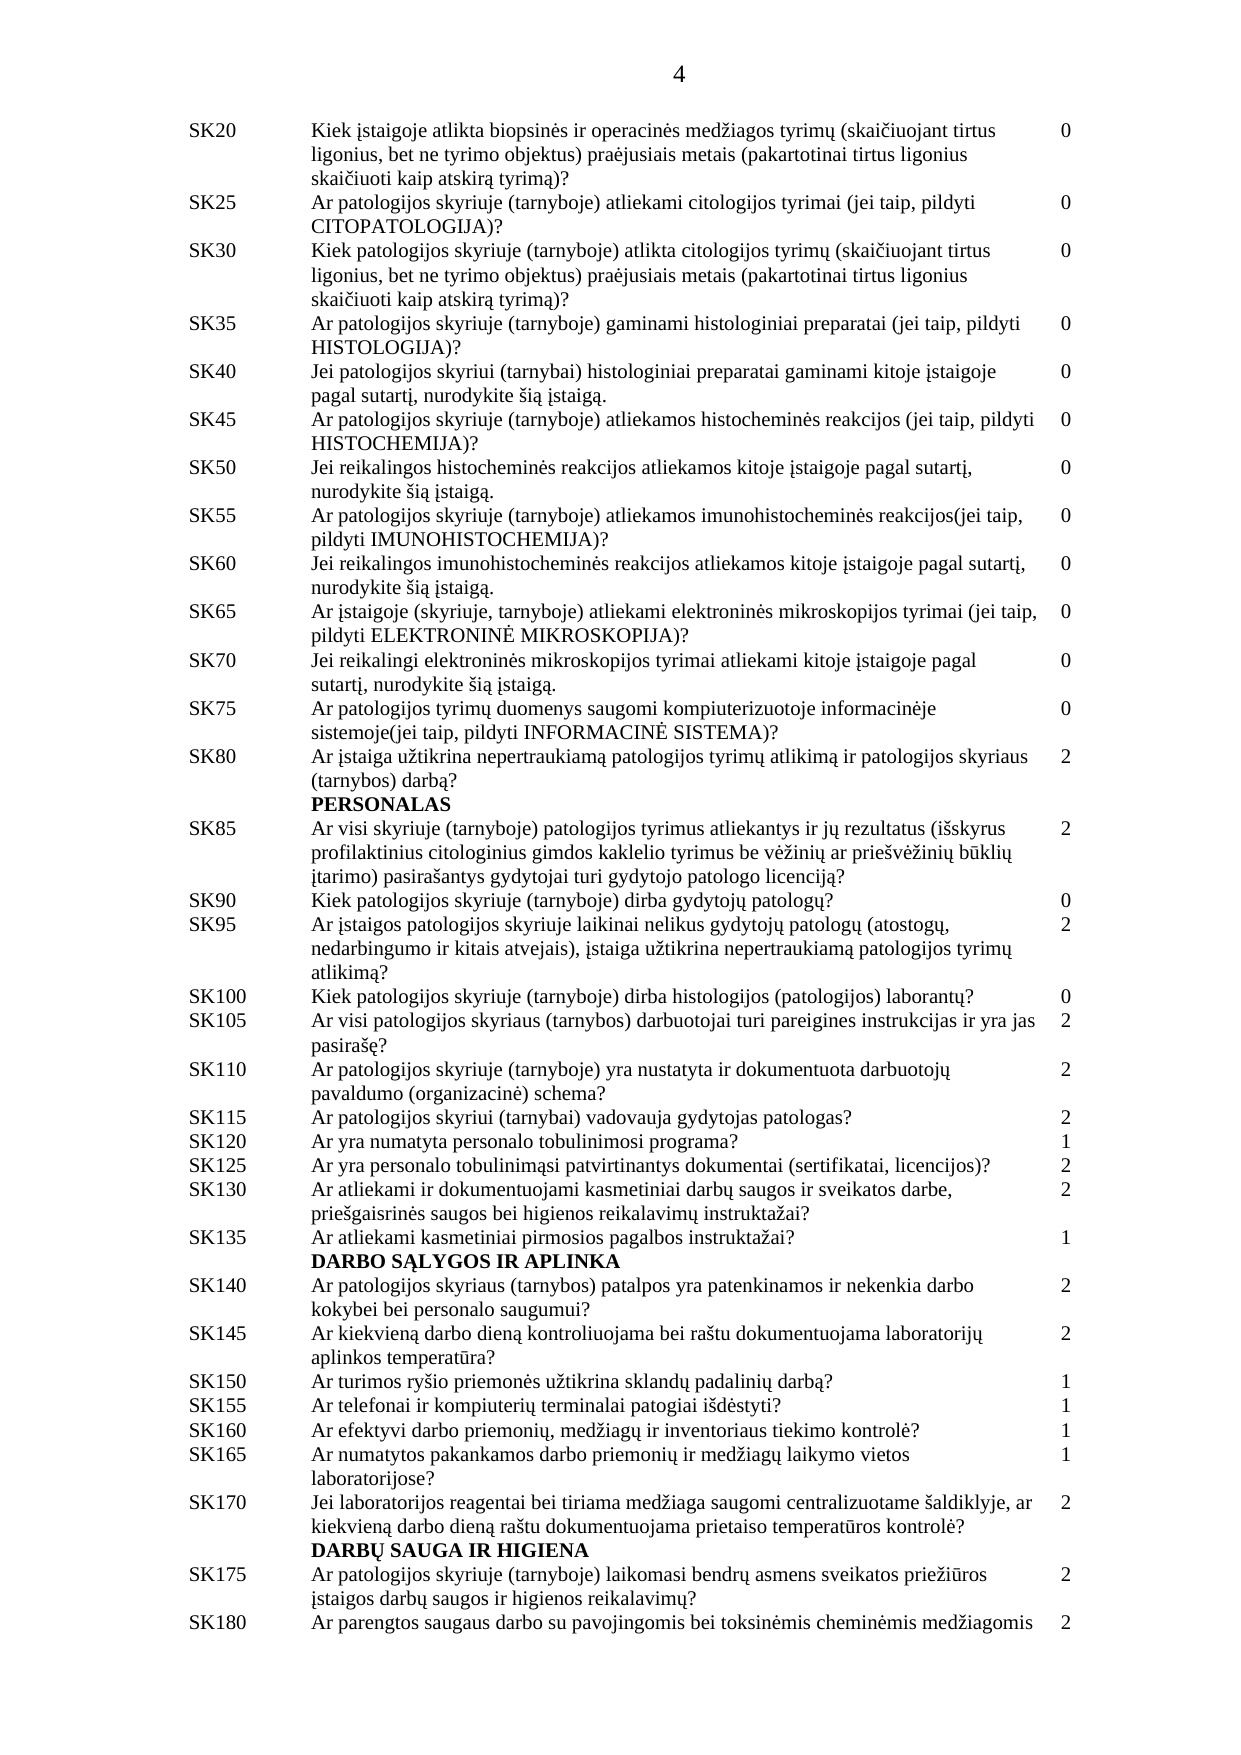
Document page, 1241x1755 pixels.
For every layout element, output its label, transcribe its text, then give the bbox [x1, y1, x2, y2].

table_cell Ar parengtos saugaus darbo su pavojingomis bei toksinėmis cheminėmis medžiagomis [300, 1610, 1049, 1634]
table_cell PERSONALAS [300, 792, 1181, 816]
table_cell SK20 [177, 118, 299, 190]
table_cell SK95 [177, 912, 299, 984]
table_cell 1 [1049, 1369, 1181, 1393]
table_cell 1 [1049, 1418, 1181, 1442]
table_cell SK45 [177, 407, 299, 455]
table_cell 0 [1049, 455, 1181, 503]
table_cell SK105 [177, 1009, 299, 1057]
table_cell SK170 [177, 1490, 299, 1538]
table_cell SK120 [177, 1129, 299, 1153]
table_cell 2 [1049, 1562, 1181, 1610]
table_cell SK160 [177, 1418, 299, 1442]
table_cell SK145 [177, 1321, 299, 1369]
table_cell SK70 [177, 648, 299, 696]
table_cell 2 [1049, 1057, 1181, 1105]
table_cell SK125 [177, 1153, 299, 1177]
table_cell Ar turimos ryšio priemonės užtikrina sklandų padalinių darbą? [300, 1369, 1049, 1393]
table_cell Jei reikalingi elektroninės mikroskopijos tyrimai atliekami kitoje įstaigoje pagal sutartį, nurodykite šią įstaigą. [300, 648, 1049, 696]
table_cell SK130 [177, 1177, 299, 1225]
table_cell Ar patologijos skyriuje (tarnyboje) yra nustatyta ir dokumentuota darbuotojų pavaldumo (organizacinė) schema? [300, 1057, 1049, 1105]
table_cell SK55 [177, 503, 299, 551]
table_cell 2 [1049, 1610, 1181, 1634]
table_cell 2 [1049, 1009, 1181, 1057]
table_cell Ar visi skyriuje (tarnyboje) patologijos tyrimus atliekantys ir jų rezultatus (išskyrus profilaktinius citologinius gimdos kaklelio tyrimus be vėžinių ar priešvėžinių būklių įtarimo) pasirašantys gydytojai turi gydytojo patologo licenciją? [300, 816, 1049, 888]
table_cell Kiek patologijos skyriuje (tarnyboje) atlikta citologijos tyrimų (skaičiuojant tirtus ligonius, bet ne tyrimo objektus) praėjusiais metais (pakartotinai tirtus ligonius skaičiuoti kaip atskirą tyrimą)? [300, 239, 1049, 311]
table_cell 2 [1049, 1321, 1181, 1369]
table_cell 0 [1049, 503, 1181, 551]
table_cell SK60 [177, 551, 299, 599]
table_cell SK40 [177, 359, 299, 407]
table_cell SK90 [177, 888, 299, 912]
table_cell SK65 [177, 599, 299, 647]
table_cell Ar patologijos skyriaus (tarnybos) patalpos yra patenkinamos ir nekenkia darbo kokybei bei personalo saugumui? [300, 1273, 1049, 1321]
table_cell SK30 [177, 239, 299, 311]
table_cell Kiek patologijos skyriuje (tarnyboje) dirba gydytojų patologų? [300, 888, 1049, 912]
table_cell Jei patologijos skyriui (tarnybai) histologiniai preparatai gaminami kitoje įstaigoje pagal sutartį, nurodykite šią įstaigą. [300, 359, 1049, 407]
table_cell SK115 [177, 1105, 299, 1129]
table_cell Jei reikalingos imunohistocheminės reakcijos atliekamos kitoje įstaigoje pagal sutartį, nurodykite šią įstaigą. [300, 551, 1049, 599]
table_cell SK180 [177, 1610, 299, 1634]
table_cell Ar yra numatyta personalo tobulinimosi programa? [300, 1129, 1049, 1153]
table_cell Ar patologijos skyriui (tarnybai) vadovauja gydytojas patologas? [300, 1105, 1049, 1129]
table_cell Ar atliekami ir dokumentuojami kasmetiniai darbų saugos ir sveikatos darbe, priešgaisrinės saugos bei higienos reikalavimų instruktažai? [300, 1177, 1049, 1225]
table_cell 2 [1049, 1105, 1181, 1129]
table_cell 0 [1049, 239, 1181, 311]
table_cell 2 [1049, 1177, 1181, 1225]
table_cell SK140 [177, 1273, 299, 1321]
table_cell 0 [1049, 118, 1181, 190]
table_cell Ar numatytos pakankamos darbo priemonių ir medžiagų laikymo vietos laboratorijose? [300, 1442, 1049, 1490]
table_cell DARBO SĄLYGOS IR APLINKA [300, 1249, 1181, 1273]
table_cell 1 [1049, 1394, 1181, 1417]
table_cell 0 [1049, 599, 1181, 647]
table_cell Ar visi patologijos skyriaus (tarnybos) darbuotojai turi pareigines instrukcijas ir yra jas pasirašę? [300, 1009, 1049, 1057]
table_cell SK165 [177, 1442, 299, 1490]
table_cell Ar kiekvieną darbo dieną kontroliuojama bei raštu dokumentuojama laboratorijų aplinkos temperatūra? [300, 1321, 1049, 1369]
table_cell SK110 [177, 1057, 299, 1105]
table_cell 2 [1049, 1490, 1181, 1538]
table_cell Ar patologijos tyrimų duomenys saugomi kompiuterizuotoje informacinėje sistemoje(jei taip, pildyti INFORMACINĖ SISTEMA)? [300, 696, 1049, 744]
table_cell SK155 [177, 1394, 299, 1417]
table_cell Kiek įstaigoje atlikta biopsinės ir operacinės medžiagos tyrimų (skaičiuojant tirtus ligonius, bet ne tyrimo objektus) praėjusiais metais (pakartotinai tirtus ligonius skaičiuoti kaip atskirą tyrimą)? [300, 118, 1049, 190]
table_cell SK100 [177, 984, 299, 1008]
table_cell 0 [1049, 190, 1181, 238]
table_cell Jei laboratorijos reagentai bei tiriama medžiaga saugomi centralizuotame šaldiklyje, ar kiekvieną darbo dieną raštu dokumentuojama prietaiso temperatūros kontrolė? [300, 1490, 1049, 1538]
table_cell Ar įstaiga užtikrina nepertraukiamą patologijos tyrimų atlikimą ir patologijos skyriaus (tarnybos) darbą? [300, 744, 1049, 792]
table_cell 0 [1049, 648, 1181, 696]
table_cell Ar įstaigoje (skyriuje, tarnyboje) atliekami elektroninės mikroskopijos tyrimai (jei taip, pildyti ELEKTRONINĖ MIKROSKOPIJA)? [300, 599, 1049, 647]
table_cell 1 [1049, 1225, 1181, 1249]
table_cell SK150 [177, 1369, 299, 1393]
table_cell 0 [1049, 407, 1181, 455]
table_cell SK85 [177, 816, 299, 888]
table_cell SK135 [177, 1225, 299, 1249]
table_cell SK75 [177, 696, 299, 744]
table_cell Ar atliekami kasmetiniai pirmosios pagalbos instruktažai? [300, 1225, 1049, 1249]
table_cell Kiek patologijos skyriuje (tarnyboje) dirba histologijos (patologijos) laborantų? [300, 984, 1049, 1008]
table_cell Ar įstaigos patologijos skyriuje laikinai nelikus gydytojų patologų (atostogų, nedarbingumo ir kitais atvejais), įstaiga užtikrina nepertraukiamą patologijos tyrimų atlikimą? [300, 912, 1049, 984]
table_cell 1 [1049, 1442, 1181, 1490]
table_cell DARBŲ SAUGA IR HIGIENA [300, 1538, 1181, 1562]
table_cell Ar telefonai ir kompiuterių terminalai patogiai išdėstyti? [300, 1394, 1049, 1417]
table_cell Jei reikalingos histocheminės reakcijos atliekamos kitoje įstaigoje pagal sutartį, nurodykite šią įstaigą. [300, 455, 1049, 503]
table_cell 0 [1049, 311, 1181, 359]
table_cell Ar patologijos skyriuje (tarnyboje) laikomasi bendrų asmens sveikatos priežiūros įstaigos darbų saugos ir higienos reikalavimų? [300, 1562, 1049, 1610]
table_cell 2 [1049, 1273, 1181, 1321]
table_cell Ar patologijos skyriuje (tarnyboje) atliekami citologijos tyrimai (jei taip, pildyti CITOPATOLOGIJA)? [300, 190, 1049, 238]
table_cell 0 [1049, 888, 1181, 912]
table_cell 0 [1049, 984, 1181, 1008]
table_cell 2 [1049, 1153, 1181, 1177]
table_cell SK80 [177, 744, 299, 792]
table_cell 0 [1049, 359, 1181, 407]
table_cell SK175 [177, 1562, 299, 1610]
table_cell Ar patologijos skyriuje (tarnyboje) gaminami histologiniai preparatai (jei taip, pildyti HISTOLOGIJA)? [300, 311, 1049, 359]
table_cell 1 [1049, 1129, 1181, 1153]
table_cell 2 [1049, 912, 1181, 984]
table_cell [177, 1538, 299, 1562]
table_cell SK50 [177, 455, 299, 503]
table_cell SK25 [177, 190, 299, 238]
table_cell SK35 [177, 311, 299, 359]
table_cell 2 [1049, 744, 1181, 792]
table_cell [177, 1249, 299, 1273]
table_cell 0 [1049, 551, 1181, 599]
table_cell [177, 792, 299, 816]
table_cell Ar patologijos skyriuje (tarnyboje) atliekamos imunohistocheminės reakcijos(jei taip, pildyti IMUNOHISTOCHEMIJA)? [300, 503, 1049, 551]
table_cell 2 [1049, 816, 1181, 888]
table_cell Ar patologijos skyriuje (tarnyboje) atliekamos histocheminės reakcijos (jei taip, pildyti HISTOCHEMIJA)? [300, 407, 1049, 455]
table_cell Ar yra personalo tobulinimąsi patvirtinantys dokumentai (sertifikatai, licencijos)? [300, 1153, 1049, 1177]
table_cell Ar efektyvi darbo priemonių, medžiagų ir inventoriaus tiekimo kontrolė? [300, 1418, 1049, 1442]
table_cell 0 [1049, 696, 1181, 744]
